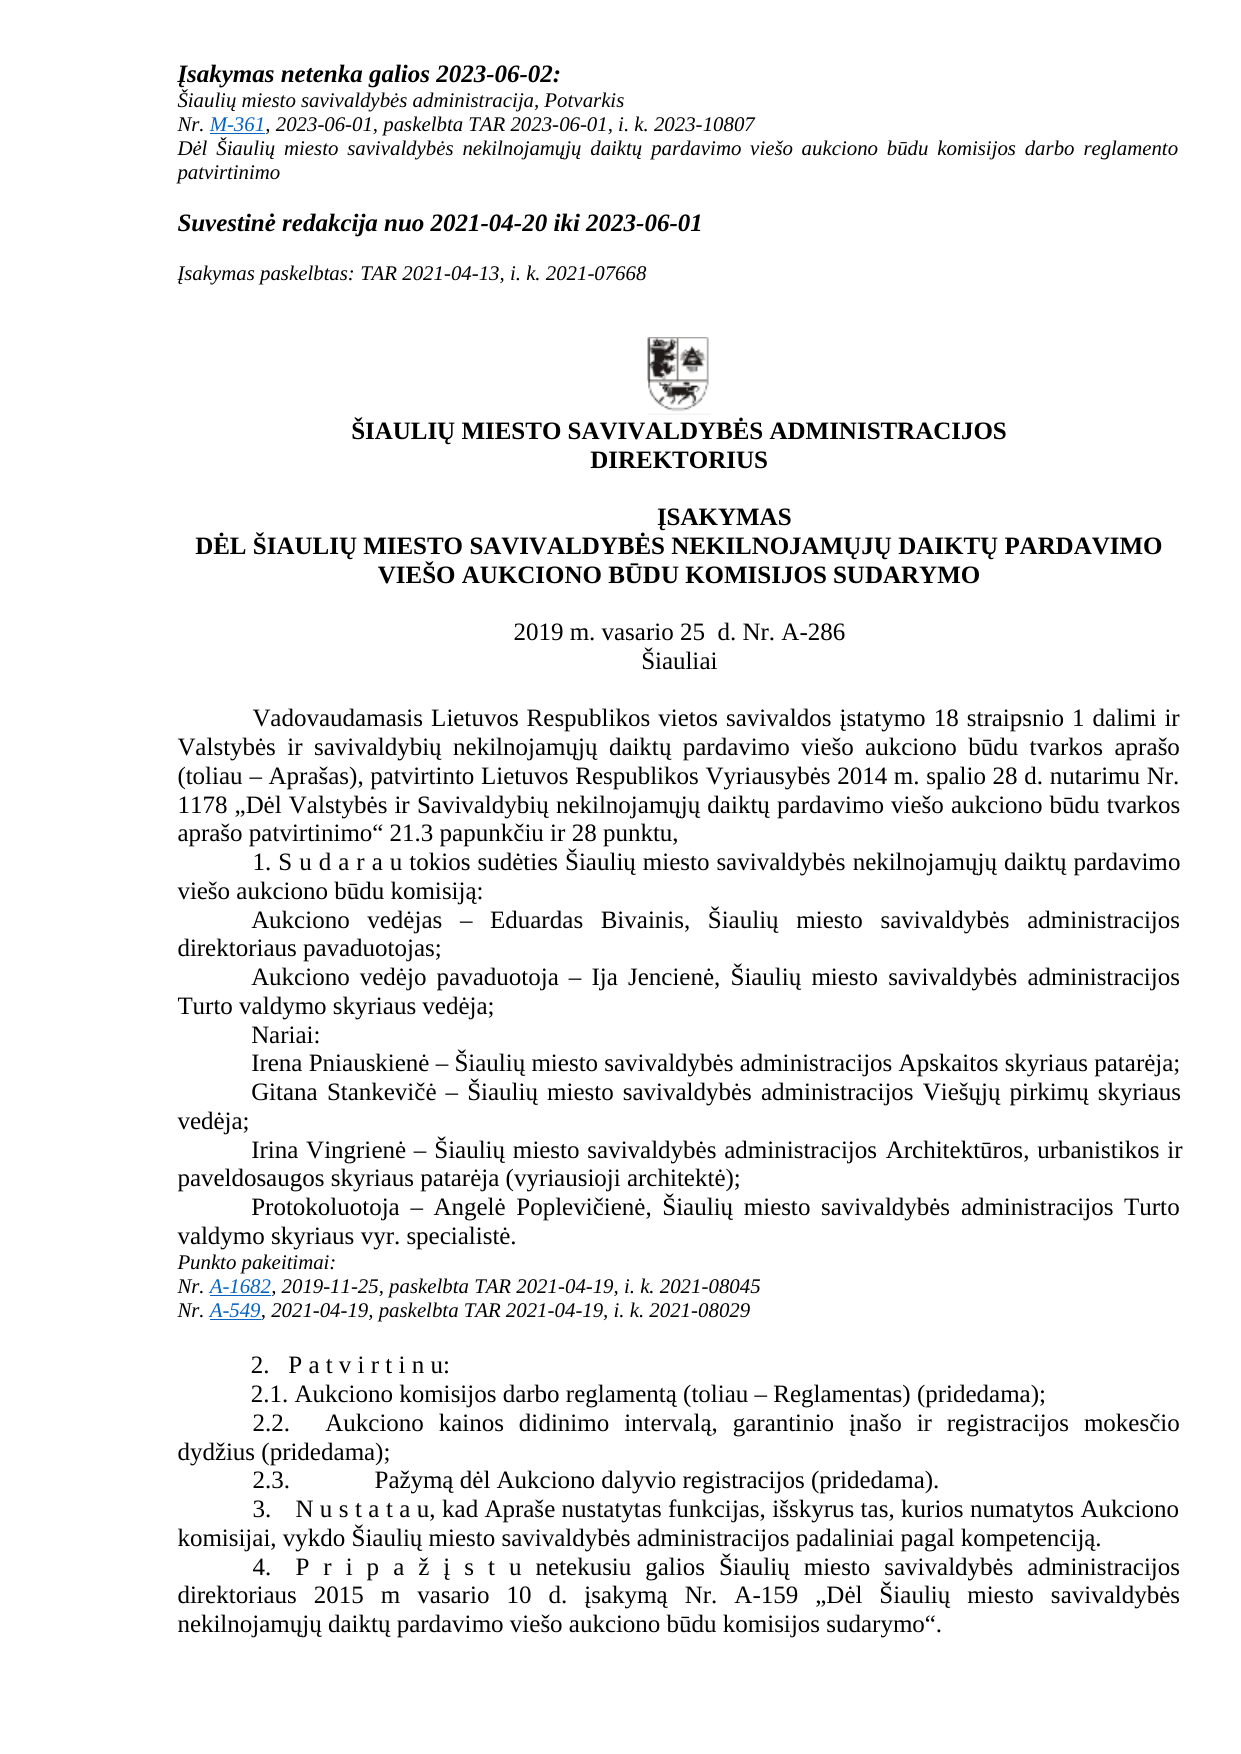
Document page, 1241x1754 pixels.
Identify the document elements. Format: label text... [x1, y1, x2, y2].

text Aukciono vedėjas – Eduardas Bivainis, Šiaulių miesto savivaldybės administracijos direktoriaus pavaduotojas; [177, 905, 1181, 962]
text Gitana Stankevičė – Šiaulių miesto savivaldybės administracijos Viešųjų pirkimų skyriaus vedėja; [177, 1077, 1183, 1135]
text 2. P a t v i r t i n u: [251, 1351, 1181, 1379]
text 2.1. Aukciono komisijos darbo reglamentą (toliau – Reglamentas) (pridedama); [251, 1379, 1181, 1408]
text Įsakymas paskelbtas: TAR 2021-04-13, i. k. 2021-07668 [177, 261, 1181, 285]
text Suvestinė redakcija nuo 2021-04-20 iki 2023-06-01 [177, 208, 1181, 237]
text Nariai: [177, 1020, 1181, 1048]
text Irina Vingrienė – Šiaulių miesto savivaldybės administracijos Architektūros, urbanistikos ir paveldosaugos skyriaus patarėja (vyriausioji architektė); [177, 1135, 1183, 1192]
text 2.2. Aukciono kainos didinimo intervalą, garantinio įnašo ir registracijos mokesčio dydžius (pridedama); [177, 1408, 1181, 1466]
text Nr. M-361, 2023-06-01, paskelbta TAR 2023-06-01, i. k. 2023-10807 [177, 112, 1181, 136]
text 4. P r i p a ž į s t u netekusiu galios Šiaulių miesto savivaldybės administracijos direktoriaus 2015 m vasario 10 d. įsakymą Nr. A-159 „Dėl Šiaulių miesto savivaldybės nekilnojamųjų daiktų pardavimo viešo aukciono būdu komisijos sudarymo“. [177, 1552, 1181, 1638]
text DIREKTORIUS [177, 445, 1181, 473]
text Punkto pakeitimai: [177, 1250, 1181, 1274]
text Nr. A-549, 2021-04-19, paskelbta TAR 2021-04-19, i. k. 2021-08029 [177, 1298, 1181, 1322]
text Protokoluotoja – Angelė Poplevičienė, Šiaulių miesto savivaldybės administracijos Turto valdymo skyriaus vyr. specialistė. [177, 1192, 1181, 1250]
text 2.3. Pažymą dėl Aukciono dalyvio registracijos (pridedama). [252, 1466, 1181, 1494]
text 1. S u d a r a u tokios sudėties Šiaulių miesto savivaldybės nekilnojamųjų daiktų pardavimo viešo aukciono būdu komisiją: [177, 847, 1181, 905]
text 2019 m. vasario 25 d. Nr. A-286 [177, 617, 1181, 646]
text Nr. A-1682, 2019-11-25, paskelbta TAR 2021-04-19, i. k. 2021-08045 [177, 1274, 1181, 1298]
text Dėl Šiaulių miesto savivaldybės nekilnojamųjų daiktų pardavimo viešo aukciono būdu komisijos darbo reglamento patvirtinimo [177, 136, 1181, 184]
text 3. N u s t a t a u, kad Apraše nustatytas funkcijas, išskyrus tas, kurios numatytos Aukciono komisijai, vykdo Šiaulių miesto savivaldybės administracijos padaliniai pagal kompetenciją. [177, 1494, 1181, 1552]
text Irena Pniauskienė – Šiaulių miesto savivaldybės administracijos Apskaitos skyriaus patarėja; [177, 1048, 1183, 1077]
text Šiauliai [177, 646, 1181, 675]
text DĖL ŠIAULIŲ MIESTO SAVIVALDYBĖS NEKILNOJAMŲJŲ DAIKTŲ PARDAVIMO VIEŠO AUKCIONO BŪDU KOMISIJOS SUDARYMO [177, 531, 1181, 588]
text Įsakymas netenka galios 2023-06-02: [177, 59, 1181, 88]
text Šiaulių miesto savivaldybės administracija, Potvarkis [177, 88, 1181, 112]
text Vadovaudamasis Lietuvos Respublikos vietos savivaldos įstatymo 18 straipsnio 1 dalimi ir Valstybės ir savivaldybių nekilnojamųjų daiktų pardavimo viešo aukciono būdu tvarkos aprašo (toliau – Aprašas), patvirtinto Lietuvos Respublikos Vyriausybės 2014 m. spalio 28 d. nutarimu Nr. 1178 „Dėl Valstybės ir Savivaldybių nekilnojamųjų daiktų pardavimo viešo aukciono būdu tvarkos aprašo patvirtinimo“ 21.3 papunkčiu ir 28 punktu, [177, 703, 1181, 847]
text Aukciono vedėjo pavaduotoja – Ija Jencienė, Šiaulių miesto savivaldybės administracijos Turto valdymo skyriaus vedėja; [177, 962, 1181, 1020]
text ŠIAULIŲ MIESTO SAVIVALDYBĖS ADMINISTRACIJOS [177, 416, 1181, 445]
text ĮSAKYMAS [222, 502, 1181, 531]
